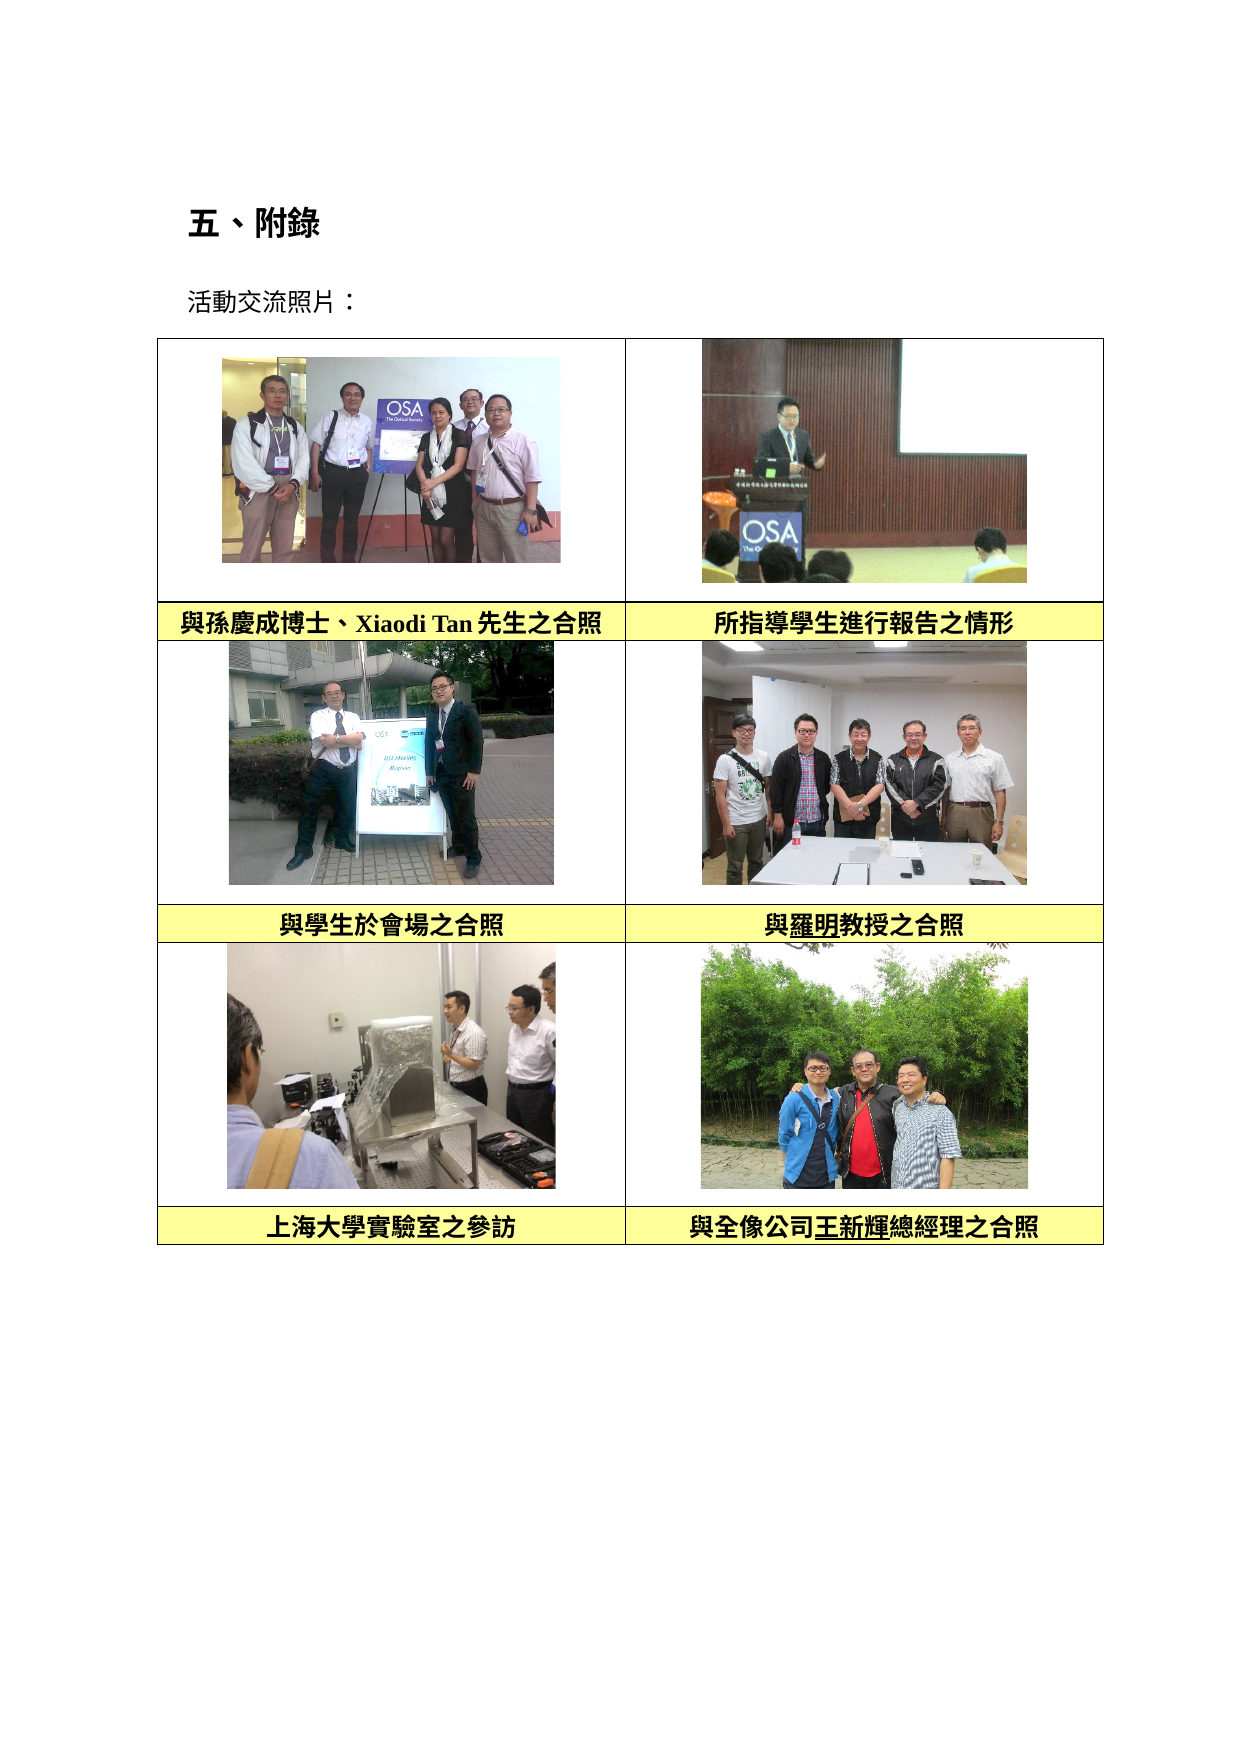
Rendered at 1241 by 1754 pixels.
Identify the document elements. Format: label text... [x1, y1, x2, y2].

picture [702, 339, 1027, 583]
picture [228, 641, 554, 885]
picture [702, 641, 1027, 885]
table_cell 與學生於會場之合照 [158, 905, 625, 942]
table_cell [626, 943, 1103, 1206]
picture [700, 943, 1029, 1189]
picture [227, 943, 556, 1189]
picture [222, 357, 561, 563]
table_header [158, 339, 625, 601]
table_cell [626, 641, 1103, 903]
table_cell [158, 943, 625, 1206]
table_cell 上海大學實驗室之參訪 [158, 1207, 625, 1244]
table_cell 與羅明教授之合照 [626, 905, 1103, 942]
subtitle 五、附錄 [187, 183, 1053, 258]
text 活動交流照片： [187, 282, 1053, 320]
table_cell 所指導學生進行報告之情形 [626, 603, 1103, 640]
table_cell 與全像公司王新輝總經理之合照 [626, 1207, 1103, 1244]
table_cell 與孫慶成博士、Xiaodi Tan先生之合照 [158, 603, 625, 640]
table_cell [158, 641, 625, 903]
table_header [626, 339, 1103, 601]
